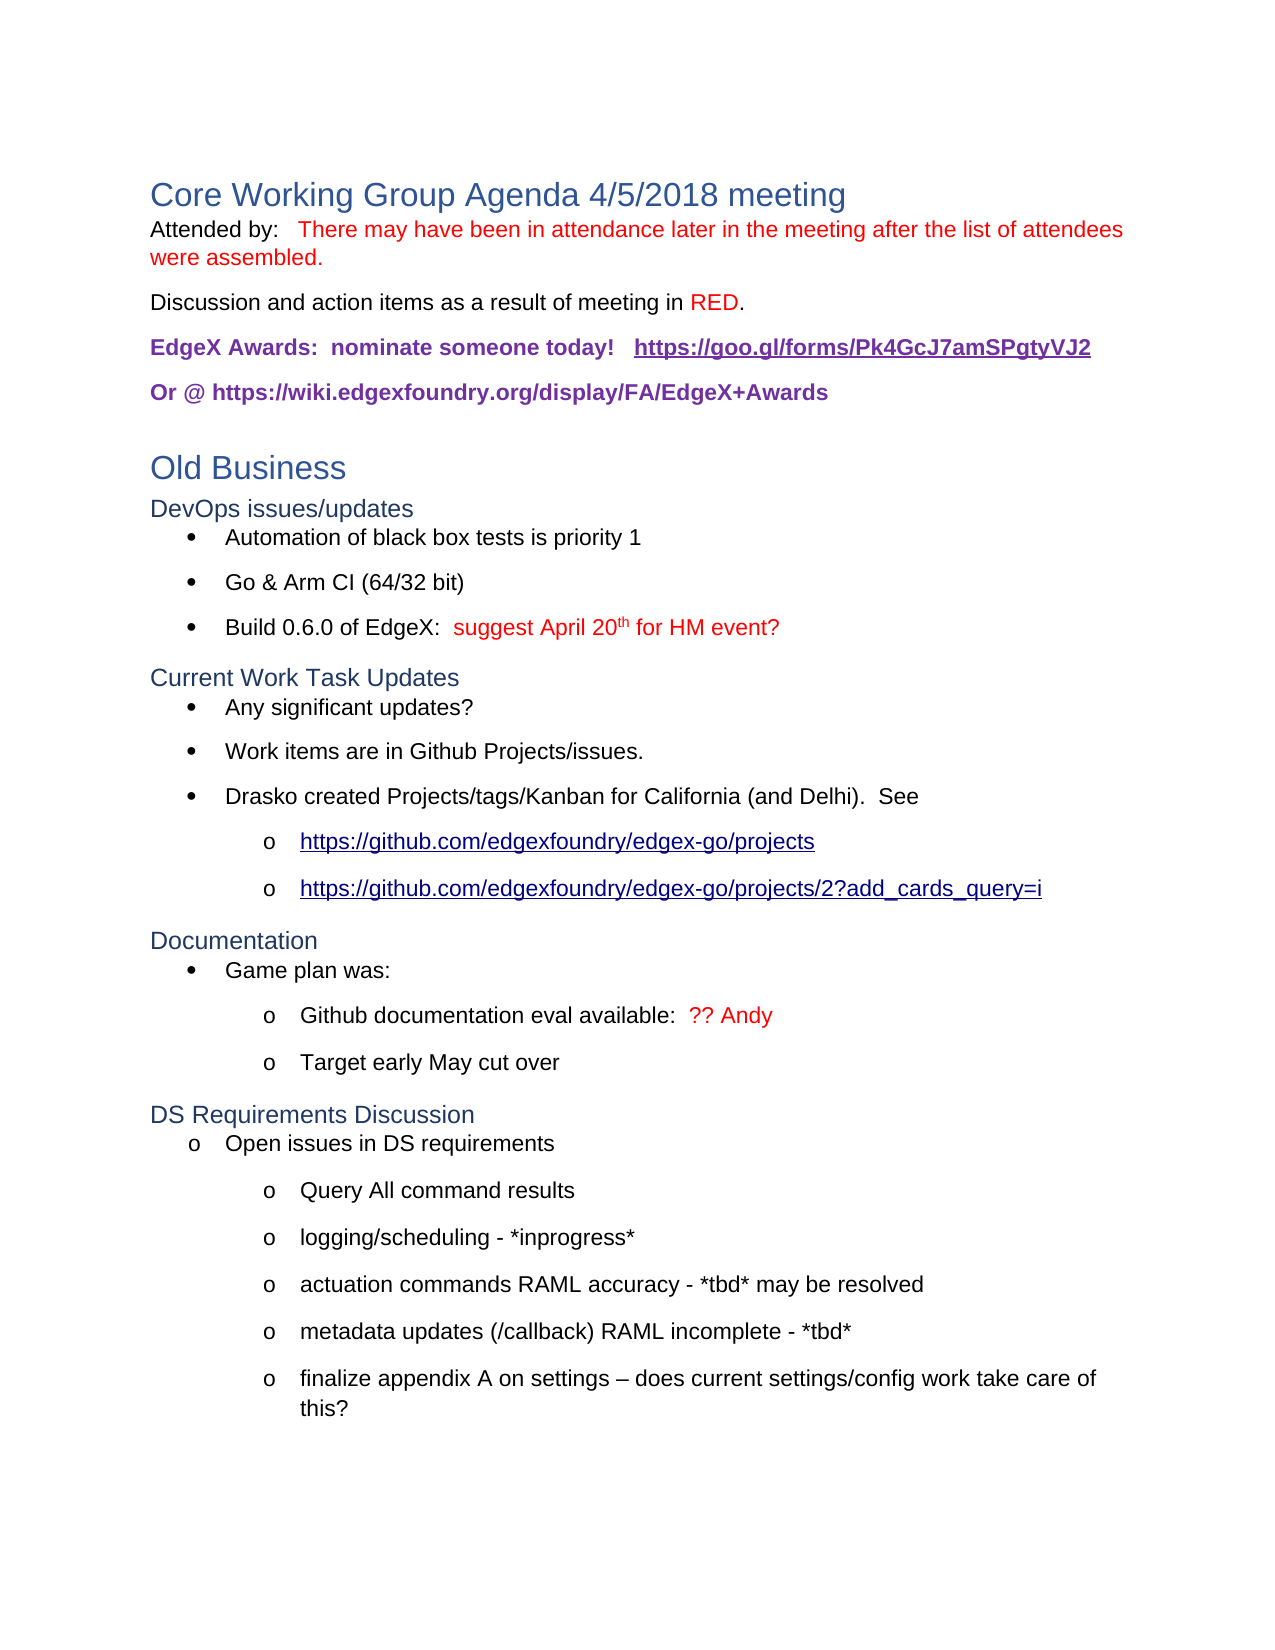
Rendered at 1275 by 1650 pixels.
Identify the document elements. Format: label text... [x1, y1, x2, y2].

list Github documentation eval available: ?? Andy [262, 1002, 1125, 1030]
list Work items are in Github Projects/issues. [187, 738, 1125, 765]
text Or @ https://wiki.edgexfoundry.org/display/FA/EdgeX+Awards [150, 378, 1125, 405]
list Query All command results [262, 1177, 1125, 1206]
list Open issues in DS requirements [187, 1130, 1125, 1159]
list Build 0.6.0 of EdgeX: suggest April 20th for HM event? [187, 614, 1125, 640]
list logging/scheduling - *inprogress* [262, 1224, 1125, 1253]
subtitle Core Working Group Agenda 4/5/2018 meeting [150, 175, 1125, 213]
subtitle DevOps issues/updates [150, 493, 1125, 522]
subtitle Current Work Task Updates [150, 663, 1125, 692]
subtitle Old Business [150, 448, 1125, 487]
list finalize appendix A on settings – does current settings/config work take care of this? [262, 1365, 1125, 1422]
list actuation commands RAML accuracy - *tbd* may be resolved [262, 1271, 1125, 1300]
list Target early May cut over [262, 1048, 1125, 1077]
text Attended by: There may have been in attendance later in the meeting after the list of attendees were assembled. [150, 216, 1125, 271]
list Game plan was: [187, 957, 1125, 983]
list Drasko created Projects/tags/Kanban for California (and Delhi). See [187, 783, 1125, 809]
list https://github.com/edgexfoundry/edgex-go/projects [262, 828, 1125, 856]
text EdgeX Awards: nominate someone today! https://goo.gl/forms/Pk4GcJ7amSPgtyVJ2 [150, 334, 1125, 360]
list Go & Arm CI (64/32 bit) [187, 569, 1125, 595]
text Discussion and action items as a result of meeting in RED. [150, 289, 1125, 315]
list metadata updates (/callback) RAML incomplete - *tbd* [262, 1318, 1125, 1347]
list Any significant updates? [187, 693, 1125, 720]
list Automation of black box tests is priority 1 [187, 524, 1125, 551]
subtitle DS Requirements Discussion [150, 1100, 1125, 1128]
subtitle Documentation [150, 926, 1125, 955]
list https://github.com/edgexfoundry/edgex-go/projects/2?add_cards_query=i [262, 875, 1125, 903]
